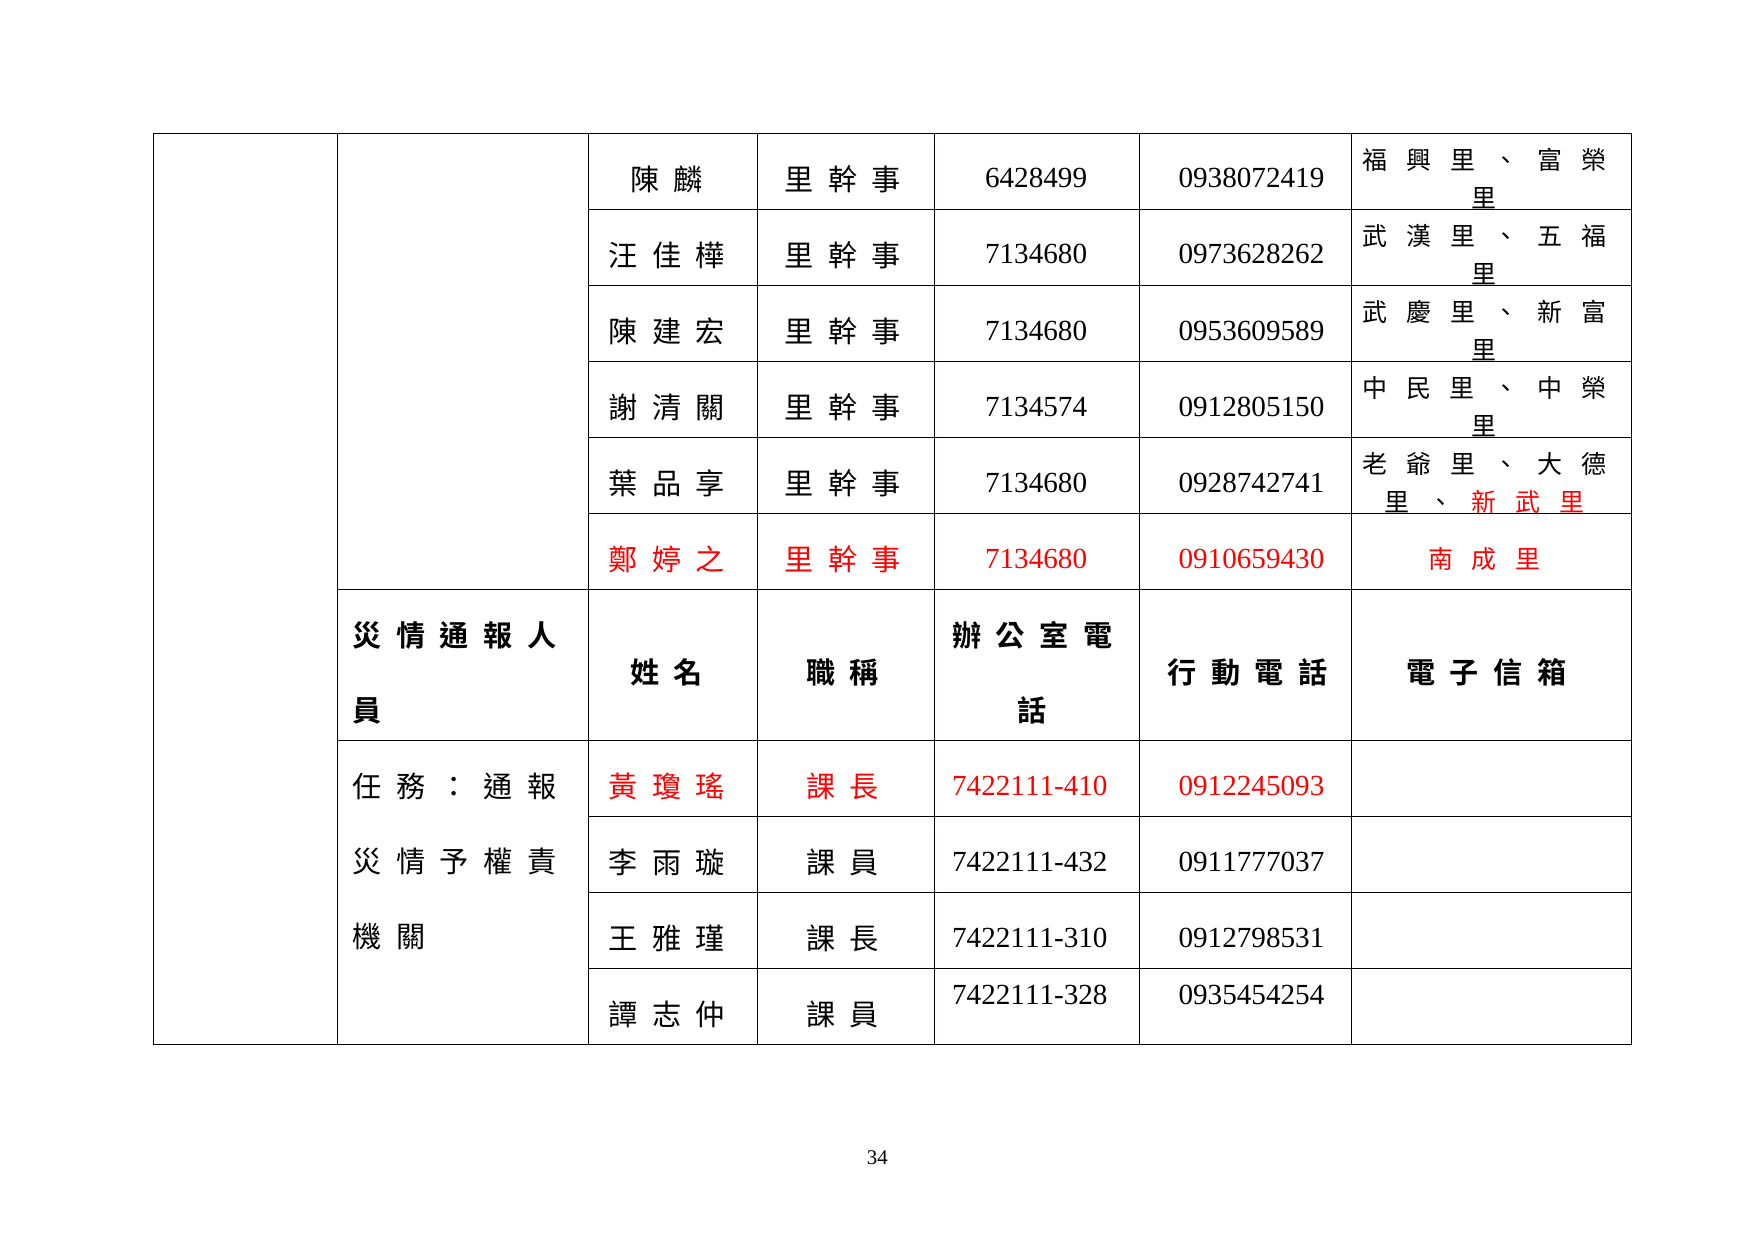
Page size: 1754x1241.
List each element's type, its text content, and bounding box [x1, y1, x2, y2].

table_cell 譚志仲 [589, 969, 757, 1044]
table_cell 課長 [758, 741, 934, 816]
table_cell 老爺里、大德里、新武里 [1352, 438, 1631, 513]
table_cell 0953609589 [1140, 286, 1351, 361]
table_cell 職稱 [758, 590, 934, 740]
table_cell 王雅瑾 [589, 893, 757, 968]
table_cell 黃瓊瑤 [589, 741, 757, 816]
table_cell 0910659430 [1140, 514, 1351, 589]
table_cell 南成里 [1352, 514, 1631, 589]
table_cell 武漢里、五福里 [1352, 210, 1631, 285]
table_cell 任務：通報災情予權責機關 [338, 741, 588, 1044]
table_cell 辦公室電話 [935, 590, 1139, 740]
table_cell 課員 [758, 969, 934, 1044]
table_cell [1352, 817, 1631, 892]
table_cell 7422111-328 [935, 969, 1139, 1044]
table_cell 陳建宏 [589, 286, 757, 361]
table_cell 7134680 [935, 286, 1139, 361]
table_cell 0911777037 [1140, 817, 1351, 892]
table_cell 汪佳樺 [589, 210, 757, 285]
table_cell 葉品享 [589, 438, 757, 513]
table_cell 7134680 [935, 514, 1139, 589]
table_cell 福興里、富榮里 [1352, 134, 1631, 209]
table_cell [1352, 741, 1631, 816]
table_cell 7422111-432 [935, 817, 1139, 892]
table_cell 0973628262 [1140, 210, 1351, 285]
table_cell 7134680 [935, 438, 1139, 513]
table_cell [1352, 893, 1631, 968]
table_cell 中民里、中榮里 [1352, 362, 1631, 437]
table_cell 鄭婷之 [589, 514, 757, 589]
table_cell 課員 [758, 817, 934, 892]
table_cell [1352, 969, 1631, 1044]
table_cell 0912245093 [1140, 741, 1351, 816]
table_cell 6428499 [935, 134, 1139, 209]
table_cell 課長 [758, 893, 934, 968]
table_cell 7422111-310 [935, 893, 1139, 968]
table_cell 里幹事 [758, 286, 934, 361]
table_cell 7134574 [935, 362, 1139, 437]
table_cell 李雨璇 [589, 817, 757, 892]
table_cell 災情通報人員 [338, 590, 588, 740]
table_cell 0938072419 [1140, 134, 1351, 209]
table_cell 里幹事 [758, 134, 934, 209]
table_cell 電子信箱 [1352, 590, 1631, 740]
table_cell [338, 134, 588, 589]
table_cell 7422111-410 [935, 741, 1139, 816]
table_cell 里幹事 [758, 362, 934, 437]
table_cell 0928742741 [1140, 438, 1351, 513]
table_cell 里幹事 [758, 438, 934, 513]
table_cell 7134680 [935, 210, 1139, 285]
table_cell 里幹事 [758, 210, 934, 285]
table_cell 里幹事 [758, 514, 934, 589]
table_cell 0935454254 [1140, 969, 1351, 1044]
table_cell 陳麟 [589, 134, 757, 209]
table_cell 武慶里、新富里 [1352, 286, 1631, 361]
table_cell [154, 134, 337, 1044]
table_cell 姓名 [589, 590, 757, 740]
table_cell 0912805150 [1140, 362, 1351, 437]
table_cell 行動電話 [1140, 590, 1351, 740]
table_cell 0912798531 [1140, 893, 1351, 968]
table_cell 謝清關 [589, 362, 757, 437]
